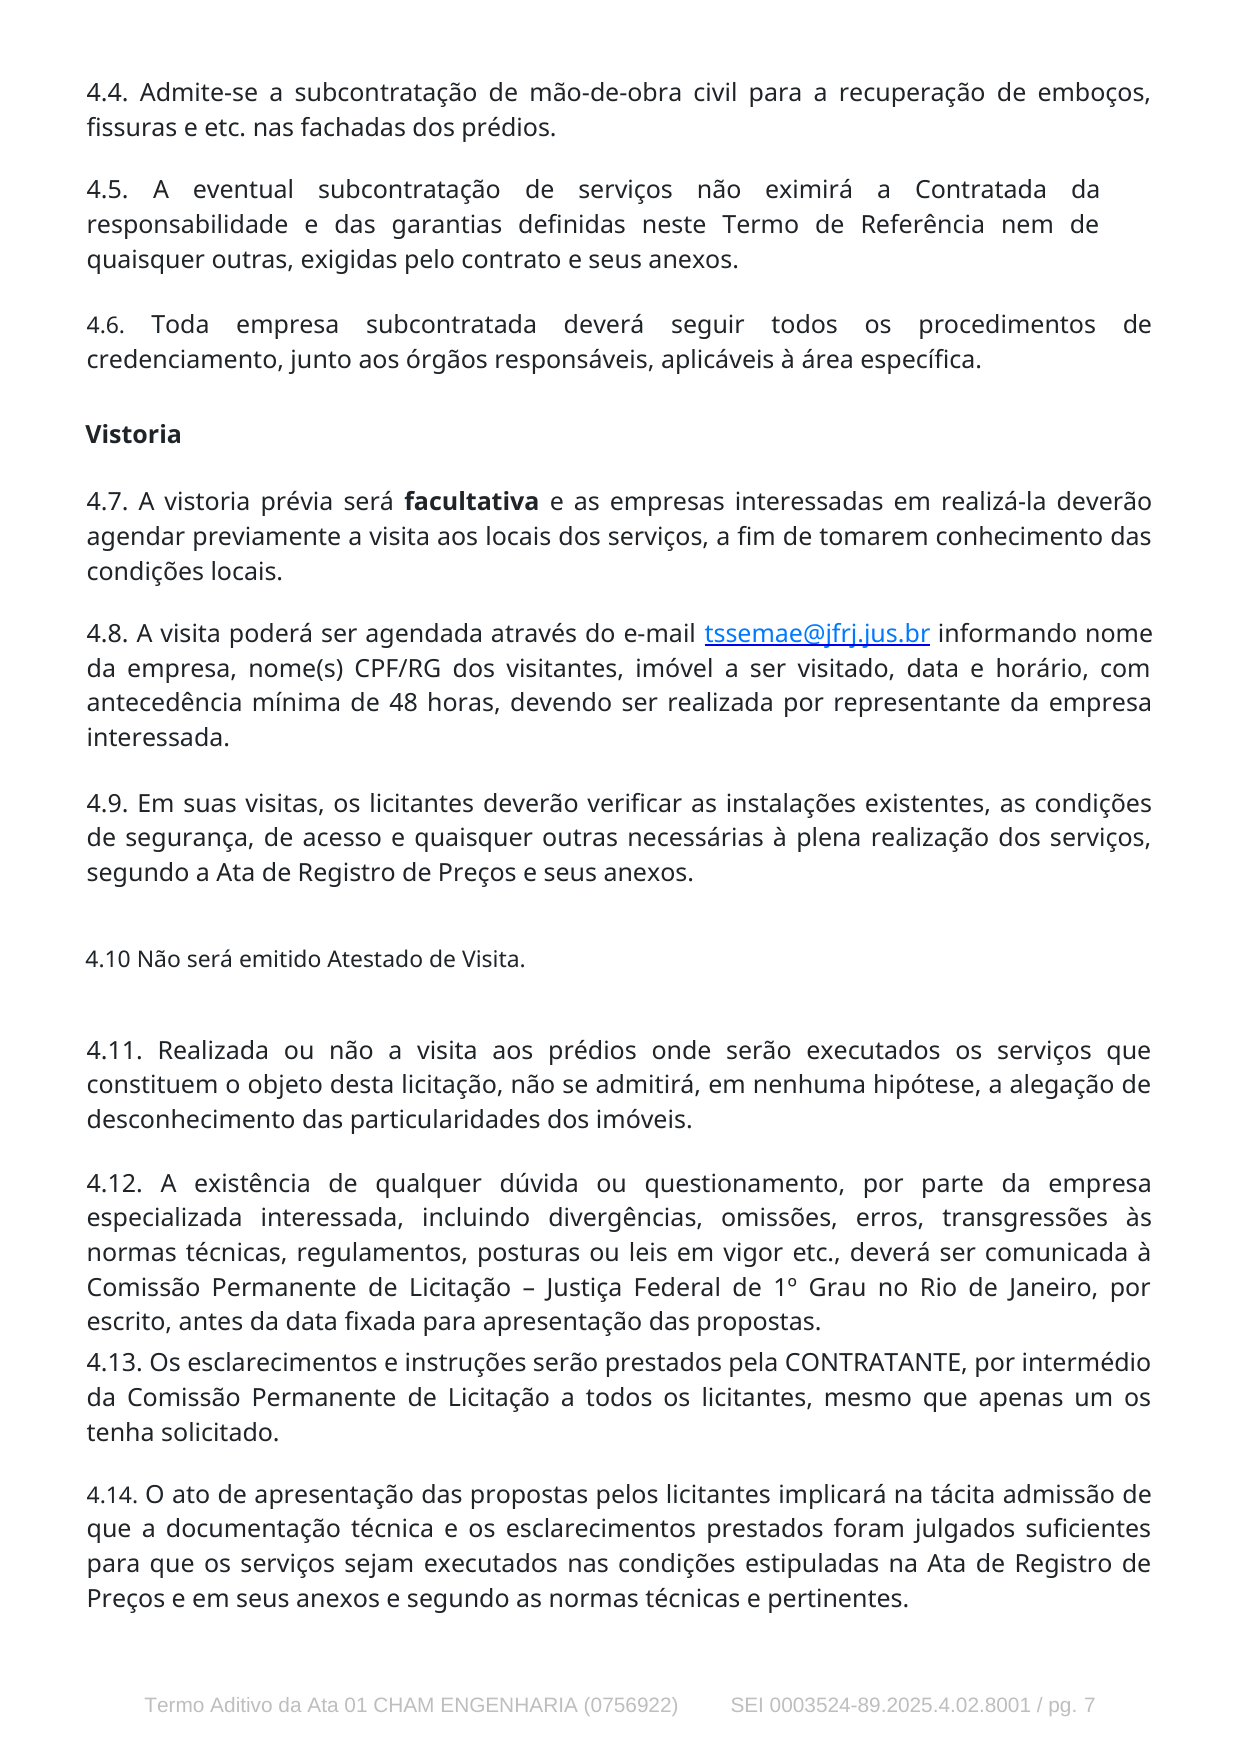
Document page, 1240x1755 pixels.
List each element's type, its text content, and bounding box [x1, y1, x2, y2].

text 4.14. O ato de apresentação das propostas pelos licitantes implicará na tácita admissão de que a documentação técnica e os esclarecimentos prestados foram julgados suficientes para que os serviços sejam executados nas condições estipuladas na Ata de Registro de Preços e em seus anexos e segundo as normas técnicas e pertinentes. [86, 1476, 1153, 1614]
text 4.7. A vistoria prévia será facultativa e as empresas interessadas em realizá-la deverão agendar previamente a visita aos locais dos serviços, a fim de tomarem conhecimento das condições locais. [86, 484, 1153, 587]
text 4.11. Realizada ou não a visita aos prédios onde serão executados os serviços que constituem o objeto desta licitação, não se admitirá, em nenhuma hipótese, a alegação de desconhecimento das particularidades dos imóveis. [86, 1032, 1153, 1136]
text 4.8. A visita poderá ser agendada através do e-mail tssemae@jfrj.jus.br informando nome da empresa, nome(s) CPF/RG dos visitantes, imóvel a ser visitado, data e horário, com antecedência mínima de 48 horas, devendo ser realizada por representante da empresa interessada. [86, 616, 1153, 754]
text 4.10 Não será emitido Atestado de Visita. [85, 943, 1154, 974]
subtitle Vistoria [85, 416, 1155, 450]
text 4.13. Os esclarecimentos e instruções serão prestados pela CONTRATANTE, por intermédio da Comissão Permanente de Licitação a todos os licitantes, mesmo que apenas um os tenha solicitado. [86, 1345, 1153, 1448]
text 4.12. A existência de qualquer dúvida ou questionamento, por parte da empresa especializada interessada, incluindo divergências, omissões, erros, transgressões às normas técnicas, regulamentos, posturas ou leis em vigor etc., deverá ser comunicada à Comissão Permanente de Licitação – Justiça Federal de 1º Grau no Rio de Janeiro, por escrito, antes da data fixada para apresentação das propostas. [86, 1165, 1153, 1338]
text 4.4. Admite-se a subcontratação de mão-de-obra civil para a recuperação de emboços, fissuras e etc. nas fachadas dos prédios. [86, 75, 1153, 144]
text 4.6. Toda empresa subcontratada deverá seguir todos os procedimentos de credenciamento, junto aos órgãos responsáveis, aplicáveis à área específica. [86, 307, 1153, 376]
text 4.5. A eventual subcontratação de serviços não eximirá a Contratada da responsabilidade e das garantias definidas neste Termo de Referência nem de quaisquer outras, exigidas pelo contrato e seus anexos. [86, 172, 1101, 276]
text 4.9. Em suas visitas, os licitantes deverão verificar as instalações existentes, as condições de segurança, de acesso e quaisquer outras necessárias à plena realização dos serviços, segundo a Ata de Registro de Preços e seus anexos. [86, 785, 1153, 889]
